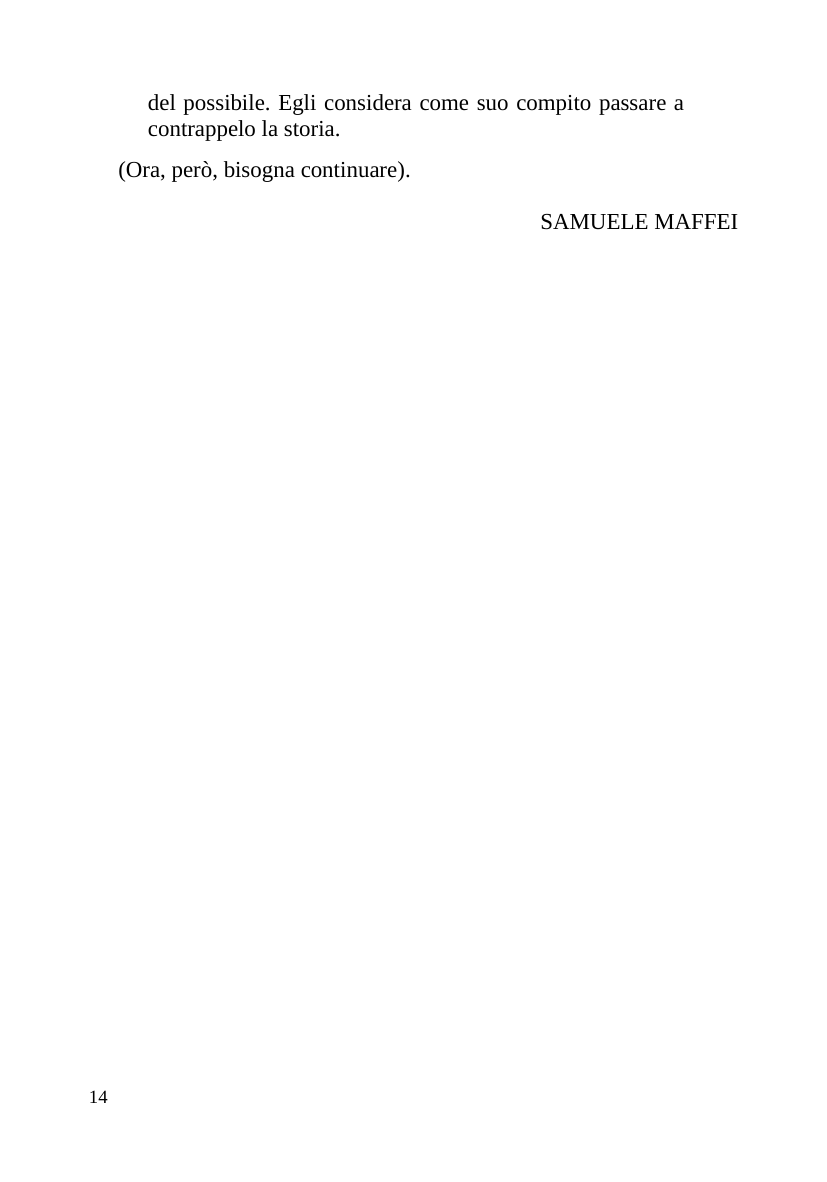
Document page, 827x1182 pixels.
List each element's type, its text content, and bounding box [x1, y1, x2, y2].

text SAMUELE MAFFEI [89, 208, 738, 235]
text (Ora, però, bisogna continuare). [89, 156, 738, 182]
text del possibile. Egli considera come suo compito passare a contrappelo la storia. [148, 89, 685, 141]
